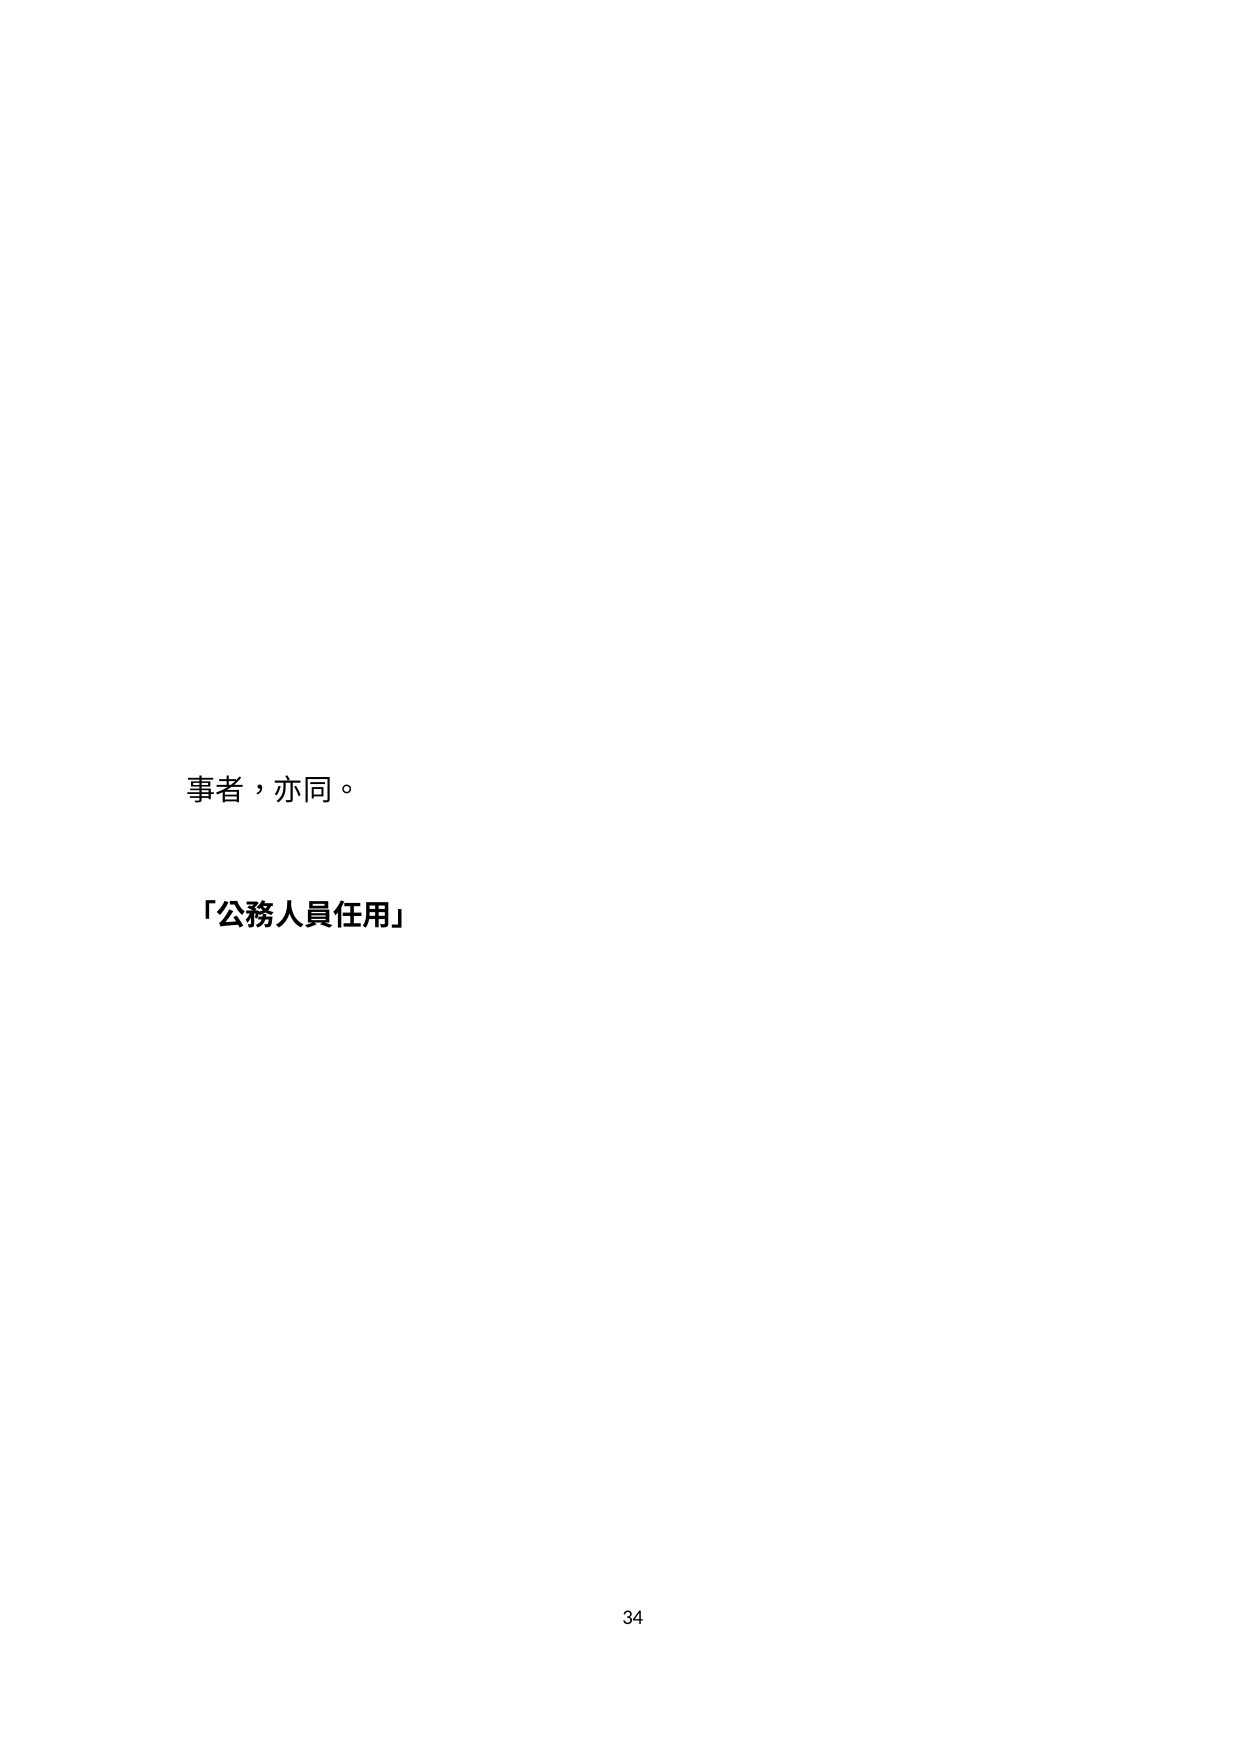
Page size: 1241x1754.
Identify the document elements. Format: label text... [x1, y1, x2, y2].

text 「公務人員任用」 [187, 871, 1078, 933]
text 事者，亦同。 [187, 746, 1073, 808]
